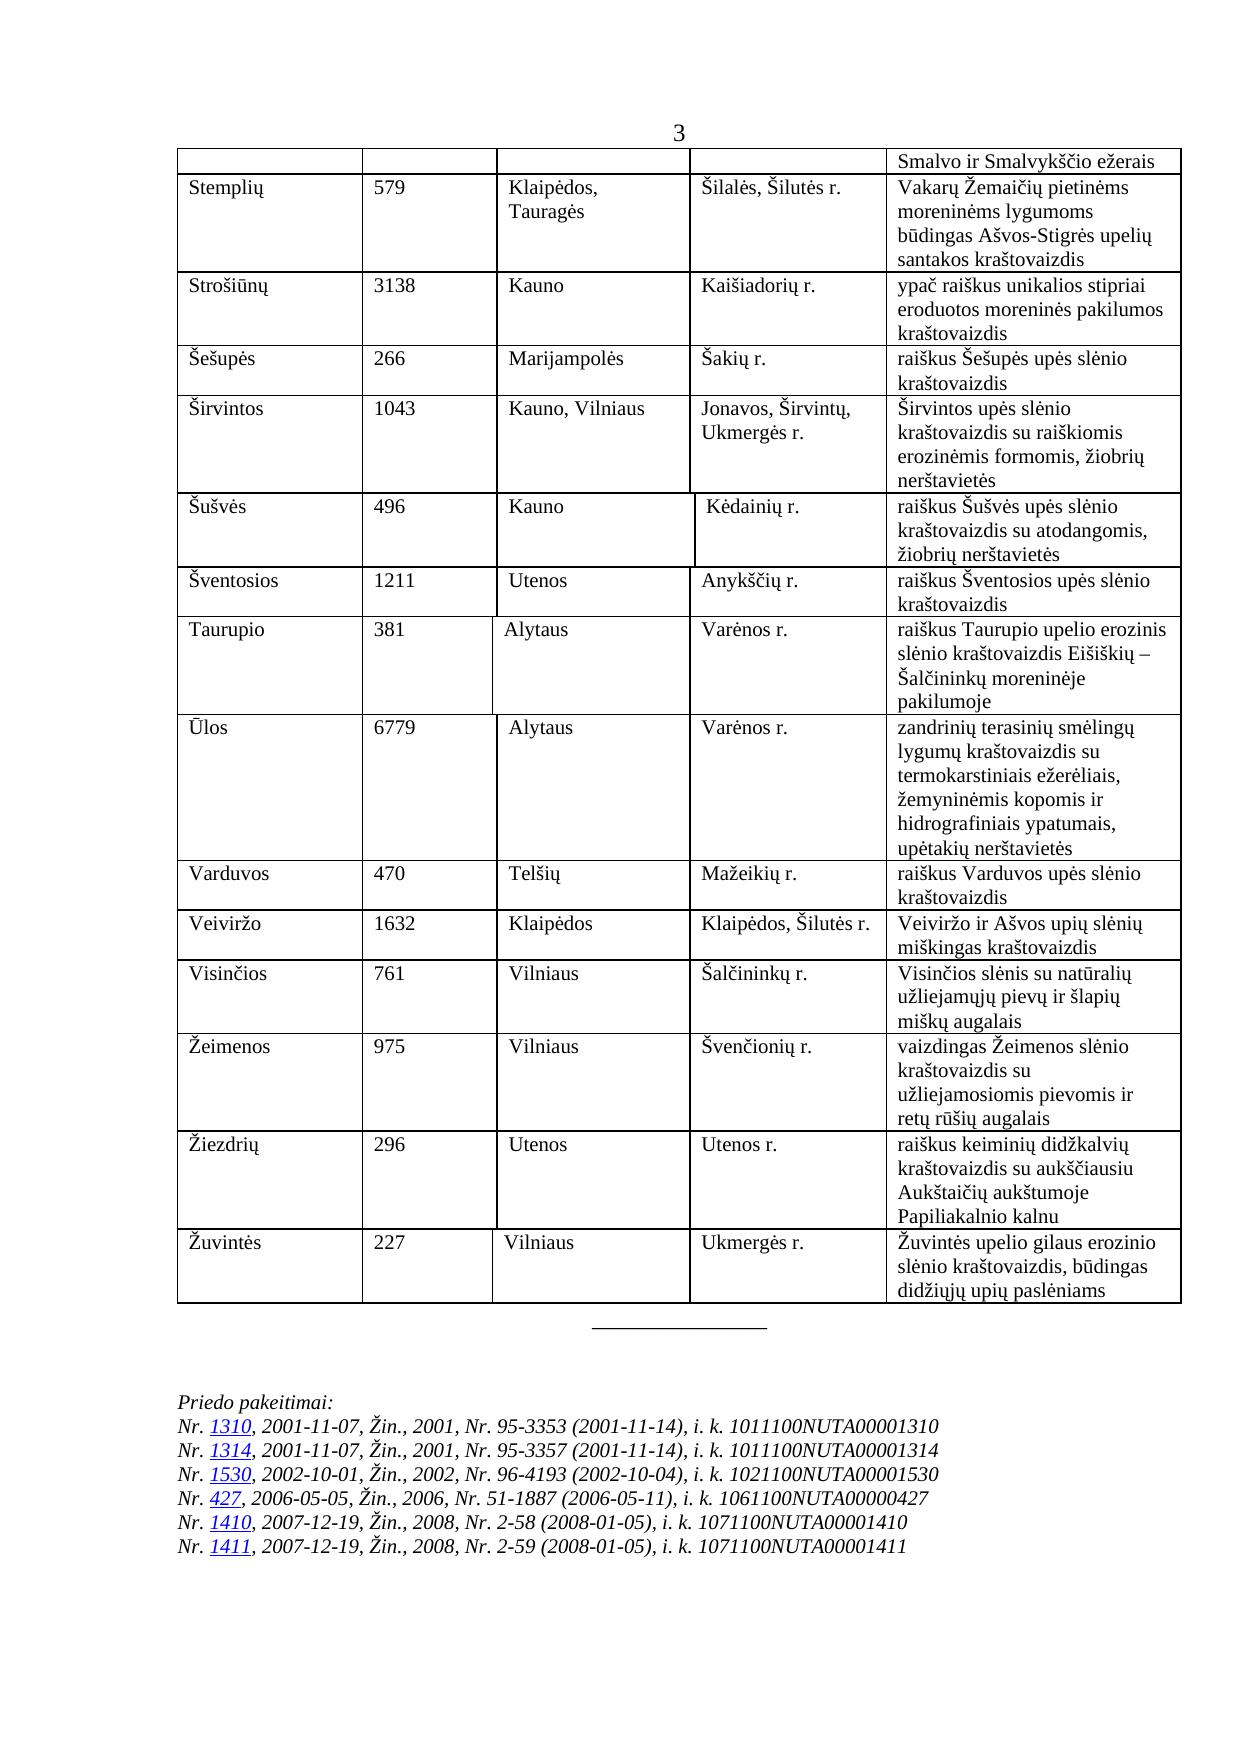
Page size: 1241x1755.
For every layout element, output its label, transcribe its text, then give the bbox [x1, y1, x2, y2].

text Nr. 427, 2006-05-05, Žin., 2006, Nr. 51-1887 (2006-05-11), i. k. 1061100NUTA00000427 [177, 1486, 1181, 1510]
table_cell Marijampolės [498, 346, 689, 394]
text Nr. 1410, 2007-12-19, Žin., 2008, Nr. 2-58 (2008-01-05), i. k. 1071100NUTA00001410 [177, 1510, 1181, 1534]
table_cell raiškus Šventosios upės slėnio kraštovaizdis [887, 568, 1180, 616]
table_cell Klaipėdos, Tauragės [498, 175, 689, 271]
table_cell Vilniaus [493, 1230, 689, 1302]
table_cell Alytaus [498, 715, 689, 859]
table_cell Šušvės [178, 494, 362, 566]
text Nr. 1411, 2007-12-19, Žin., 2008, Nr. 2-59 (2008-01-05), i. k. 1071100NUTA00001411 [177, 1534, 1181, 1558]
table_cell Visinčios slėnis su natūralių užliejamųjų pievų ir šlapių miškų augalais [887, 961, 1180, 1033]
table_cell Žeimenos [178, 1034, 362, 1130]
table_cell 975 [363, 1034, 496, 1130]
table_cell zandrinių terasinių smėlingų lygumų kraštovaizdis su termokarstiniais ežerėliais, žemyninėmis kopomis ir hidrografiniais ypatumais, upėtakių nerštavietės [887, 715, 1180, 859]
table_cell Širvintos upės slėnio kraštovaizdis su raiškiomis erozinėmis formomis, žiobrių nerštavietės [887, 396, 1180, 492]
table_cell [691, 149, 886, 173]
table_cell Mažeikių r. [691, 861, 886, 909]
table_cell Jonavos, Širvintų, Ukmergės r. [691, 396, 886, 492]
table_cell Šalčininkų r. [691, 961, 886, 1033]
table_cell Vilniaus [498, 961, 689, 1033]
table_cell Kėdainių r. [696, 494, 886, 566]
table_cell Žuvintės upelio gilaus erozinio slėnio kraštovaizdis, būdingas didžiųjų upių paslėniams [887, 1230, 1180, 1302]
table_cell Veiviržo [178, 911, 362, 959]
table_cell Utenos r. [691, 1132, 886, 1228]
table_cell Šventosios [178, 568, 362, 616]
table_cell [498, 149, 689, 173]
table_cell 496 [363, 494, 496, 566]
table_cell Klaipėdos, Šilutės r. [691, 911, 886, 959]
table_cell Kaišiadorių r. [691, 273, 886, 345]
table_cell Žuvintės [178, 1230, 362, 1302]
table_cell Ukmergės r. [691, 1230, 886, 1302]
table_cell Visinčios [178, 961, 362, 1033]
table_cell Strošiūnų [178, 273, 362, 345]
table_cell 266 [363, 346, 496, 394]
table_cell Vakarų Žemaičių pietinėms moreninėms lygumoms būdingas Ašvos-Stigrės upelių santakos kraštovaizdis [887, 175, 1180, 271]
table_cell 6779 [363, 715, 496, 859]
table_cell 381 [363, 617, 492, 713]
table_cell Veiviržo ir Ašvos upių slėnių miškingas kraštovaizdis [887, 911, 1180, 959]
table_cell Kauno [498, 494, 694, 566]
table_cell 3138 [363, 273, 496, 345]
text Nr. 1314, 2001-11-07, Žin., 2001, Nr. 95-3357 (2001-11-14), i. k. 1011100NUTA00001314 [177, 1438, 1181, 1462]
table_cell Širvintos [178, 396, 362, 492]
table_cell Šakių r. [691, 346, 886, 394]
table_cell Alytaus [493, 617, 689, 713]
table_cell Ūlos [178, 715, 362, 859]
table_cell [178, 149, 362, 173]
table_cell raiškus Varduvos upės slėnio kraštovaizdis [887, 861, 1180, 909]
table_cell Utenos [498, 568, 689, 616]
table_cell 1211 [363, 568, 496, 616]
text Nr. 1530, 2002-10-01, Žin., 2002, Nr. 96-4193 (2002-10-04), i. k. 1021100NUTA00001530 [177, 1462, 1181, 1486]
text Nr. 1310, 2001-11-07, Žin., 2001, Nr. 95-3353 (2001-11-14), i. k. 1011100NUTA00001310 [177, 1414, 1181, 1438]
table_cell raiškus keiminių didžkalvių kraštovaizdis su aukščiausiu Aukštaičių aukštumoje Papiliakalnio kalnu [887, 1132, 1180, 1228]
table_cell Kauno, Vilniaus [498, 396, 689, 492]
table_cell 761 [363, 961, 496, 1033]
table_cell 579 [363, 175, 496, 271]
table_cell Utenos [498, 1132, 689, 1228]
text ______________ [177, 1304, 1181, 1332]
table_cell Klaipėdos [498, 911, 689, 959]
table_cell Šešupės [178, 346, 362, 394]
table_cell Telšių [498, 861, 689, 909]
table_cell raiškus Šušvės upės slėnio kraštovaizdis su atodangomis, žiobrių nerštavietės [887, 494, 1180, 566]
table_cell Varėnos r. [691, 715, 886, 859]
table_cell Varėnos r. [691, 617, 886, 713]
table_cell raiškus Šešupės upės slėnio kraštovaizdis [887, 346, 1180, 394]
table_cell 227 [363, 1230, 492, 1302]
table_cell 1043 [363, 396, 496, 492]
table_cell Varduvos [178, 861, 362, 909]
table_cell Kauno [498, 273, 689, 345]
table_cell vaizdingas Žeimenos slėnio kraštovaizdis su užliejamosiomis pievomis ir retų rūšių augalais [887, 1034, 1180, 1130]
table_cell Smalvo ir Smalvykščio ežerais [887, 149, 1180, 173]
table_cell Anykščių r. [691, 568, 886, 616]
table_cell Vilniaus [498, 1034, 689, 1130]
table_cell Šilalės, Šilutės r. [691, 175, 886, 271]
table_cell Žiezdrių [178, 1132, 362, 1228]
text Priedo pakeitimai: [177, 1390, 1181, 1414]
table_cell ypač raiškus unikalios stipriai eroduotos moreninės pakilumos kraštovaizdis [887, 273, 1180, 345]
table_cell raiškus Taurupio upelio erozinis slėnio kraštovaizdis Eišiškių – Šalčininkų moreninėje pakilumoje [887, 617, 1180, 713]
table_cell 470 [363, 861, 496, 909]
table_cell 296 [363, 1132, 496, 1228]
table_cell Taurupio [178, 617, 362, 713]
table_cell [363, 149, 496, 173]
table_cell Stemplių [178, 175, 362, 271]
table_cell Švenčionių r. [691, 1034, 886, 1130]
table_cell 1632 [363, 911, 496, 959]
